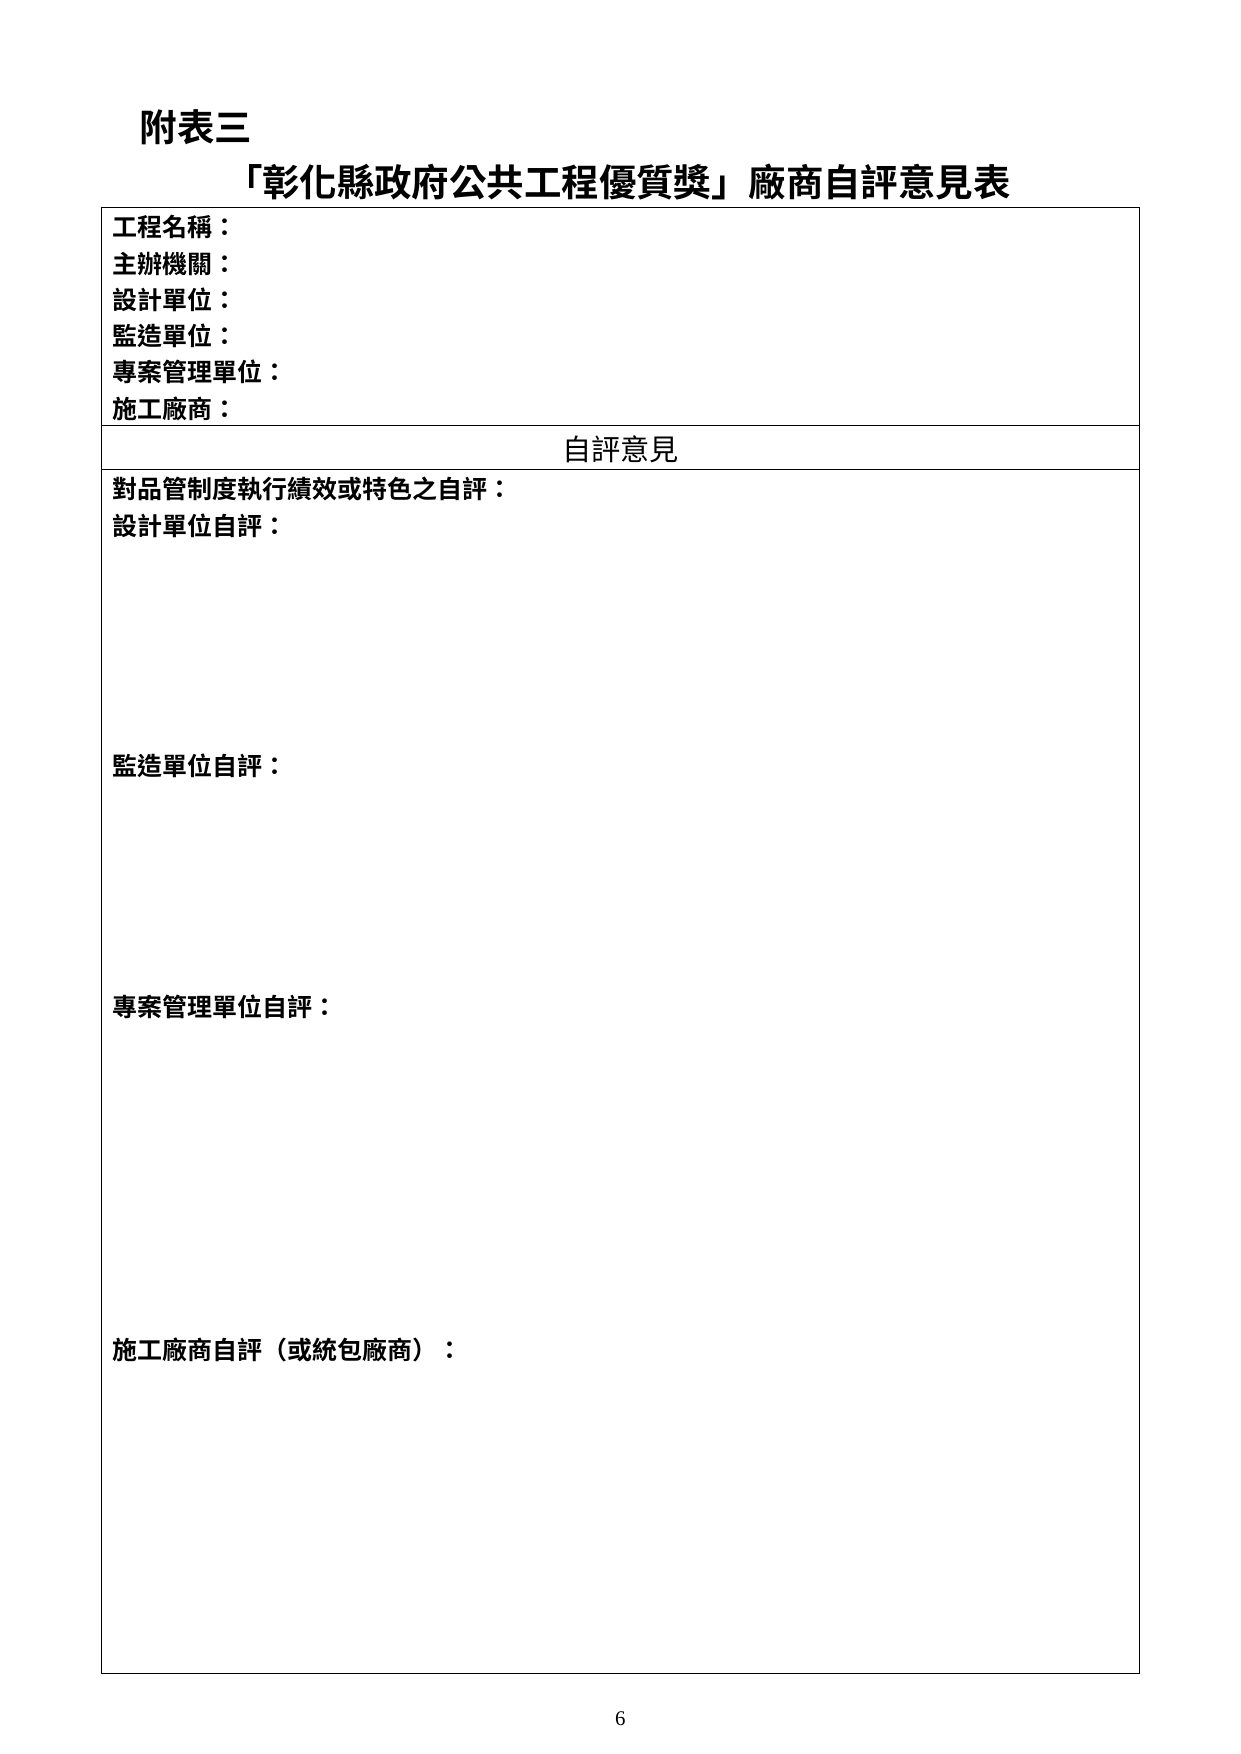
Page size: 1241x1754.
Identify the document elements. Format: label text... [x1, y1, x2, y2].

text 「彰化縣政府公共工程優質獎」廠商自評意見表 [225, 153, 1240, 207]
table_cell 自評意見 [102, 426, 1139, 469]
table_cell 對品管制度執行績效或特色之自評： 設計單位自評： 監造單位自評： 專案管理單位自評： 施工廠商自評（或統包廠商）： [102, 470, 1139, 1673]
text 附表三 [139, 98, 1240, 153]
table_header 工程名稱： 主辦機關： 設計單位： 監造單位： 專案管理單位： 施工廠商： [102, 208, 1139, 425]
